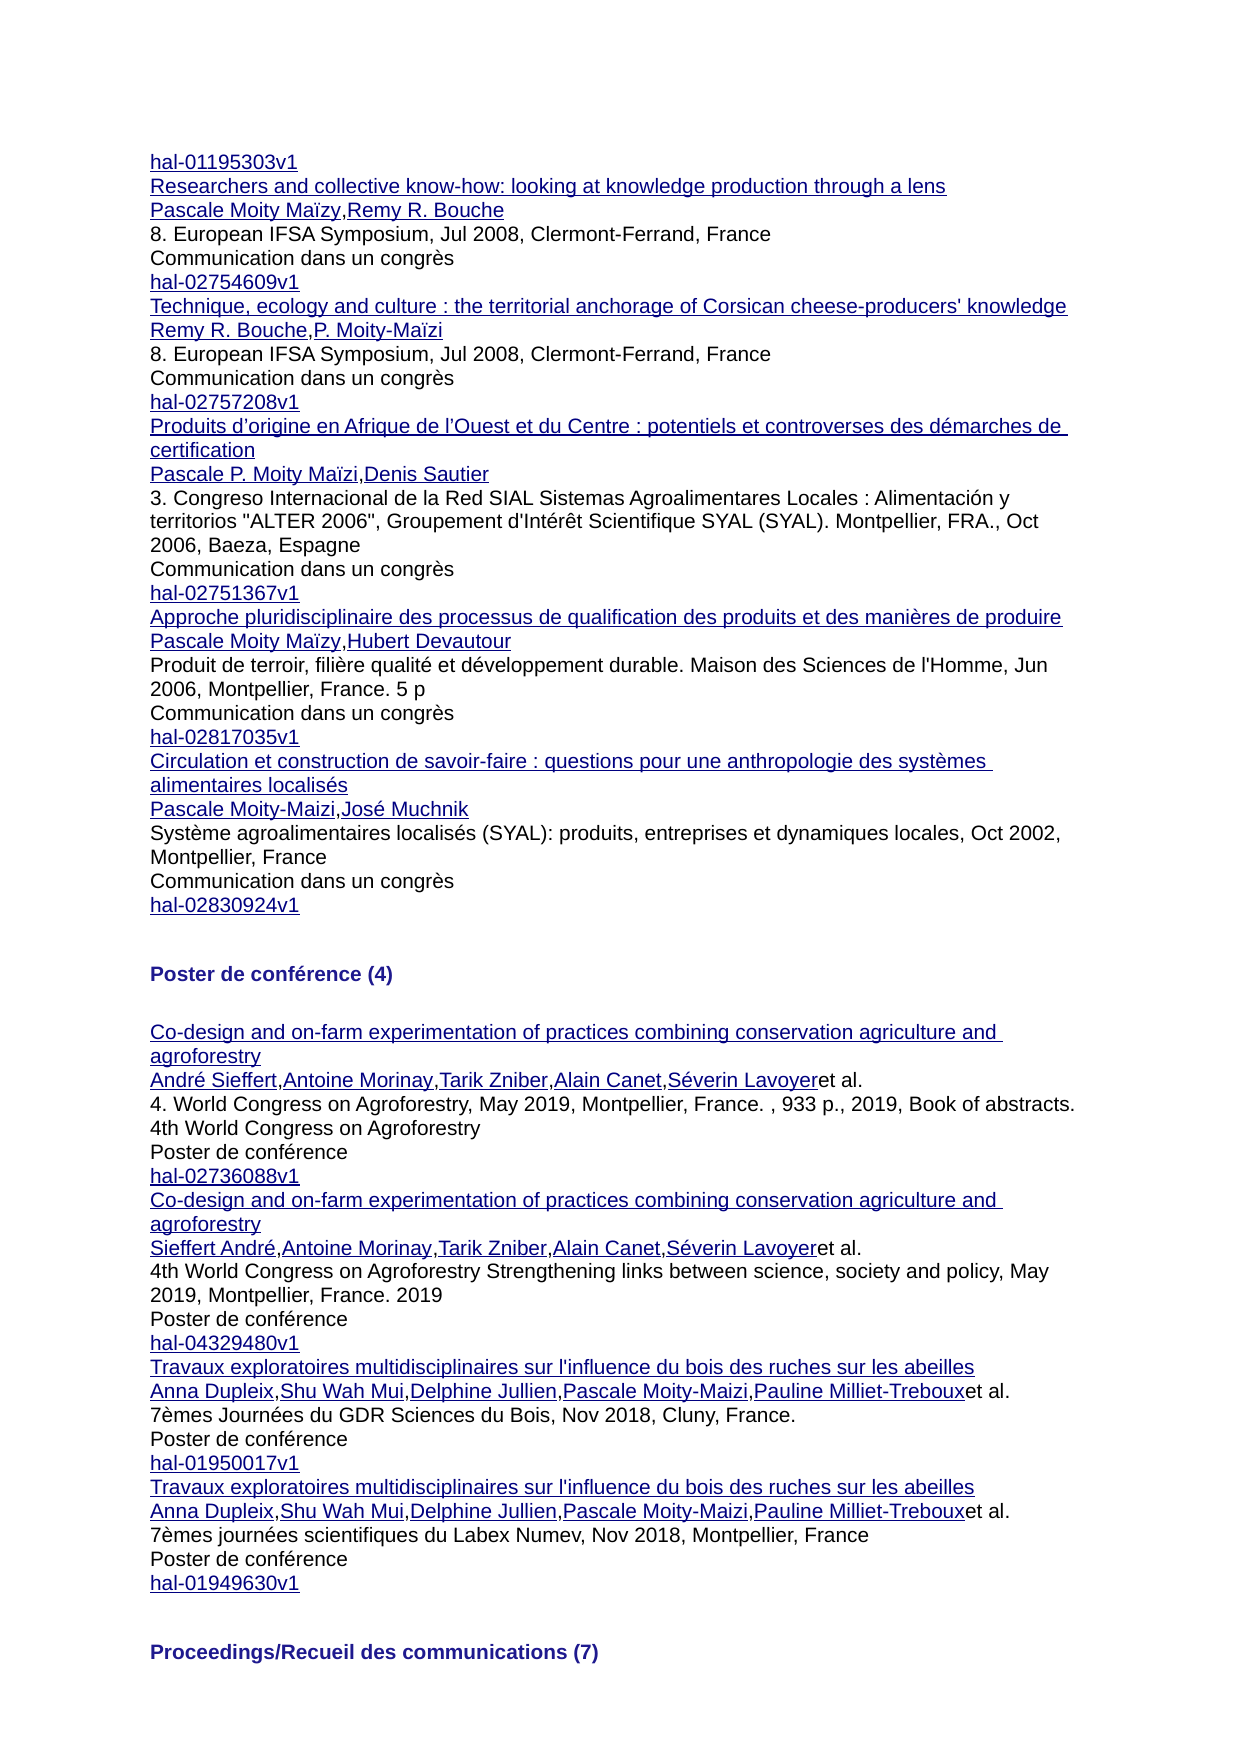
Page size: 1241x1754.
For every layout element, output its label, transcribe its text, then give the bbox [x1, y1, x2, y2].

table_cell Co-design and on-farm experimentation of practices combining conservation agriculture and agroforestry Sieffert André,Antoine Morinay,Tarik Zniber,Alain Canet,Séverin Lavoyeret al. 4th World Congress on Agroforestry Strengthening links between science, society and policy, May 2019, Montpellier, France. 2019 Poster de conférence hal-04329480v1 [150, 1188, 1090, 1355]
table_cell Approche pluridisciplinaire des processus de qualification des produits et des manières de produire Pascale Moity Maïzy,Hubert Devautour Produit de terroir, filière qualité et développement durable. Maison des Sciences de l'Homme, Jun 2006, Montpellier, France. 5 p Communication dans un congrès hal-02817035v1 [150, 605, 1090, 749]
table_cell Circulation et construction de savoir-faire : questions pour une anthropologie des systèmes alimentaires localisés Pascale Moity-Maizi,José Muchnik Système agroalimentaires localisés (SYAL): produits, entreprises et dynamiques locales, Oct 2002, Montpellier, France Communication dans un congrès hal-02830924v1 [150, 749, 1090, 917]
table_header Co-design and on-farm experimentation of practices combining conservation agriculture and agroforestry André Sieffert,Antoine Morinay,Tarik Zniber,Alain Canet,Séverin Lavoyeret al. 4. World Congress on Agroforestry, May 2019, Montpellier, France. , 933 p., 2019, Book of abstracts. 4th World Congress on Agroforestry Poster de conférence hal-02736088v1 [150, 1020, 1090, 1187]
table_cell Technique, ecology and culture : the territorial anchorage of Corsican cheese-producers' knowledge Remy R. Bouche,P. Moity-Maïzi 8. European IFSA Symposium, Jul 2008, Clermont-Ferrand, France Communication dans un congrès hal-02757208v1 [150, 294, 1090, 413]
table_cell Researchers and collective know-how: looking at knowledge production through a lens Pascale Moity Maïzy,Remy R. Bouche 8. European IFSA Symposium, Jul 2008, Clermont-Ferrand, France Communication dans un congrès hal-02754609v1 [150, 174, 1090, 294]
table_cell Travaux exploratoires multidisciplinaires sur l'influence du bois des ruches sur les abeilles Anna Dupleix,Shu Wah Mui,Delphine Jullien,Pascale Moity-Maizi,Pauline Milliet-Trebouxet al. 7èmes Journées du GDR Sciences du Bois, Nov 2018, Cluny, France. Poster de conférence hal-01950017v1 [150, 1355, 1090, 1475]
subtitle Proceedings/Recueil des communications (7) [150, 1639, 1090, 1663]
table_cell Travaux exploratoires multidisciplinaires sur l'influence du bois des ruches sur les abeilles Anna Dupleix,Shu Wah Mui,Delphine Jullien,Pascale Moity-Maizi,Pauline Milliet-Trebouxet al. 7èmes journées scientifiques du Labex Numev, Nov 2018, Montpellier, France Poster de conférence hal-01949630v1 [150, 1475, 1090, 1595]
table_cell Produits d’origine en Afrique de l’Ouest et du Centre : potentiels et controverses des démarches de certification Pascale P. Moity Maïzi,Denis Sautier 3. Congreso Internacional de la Red SIAL Sistemas Agroalimentares Locales : Alimentación y territorios "ALTER 2006", Groupement d'Intérêt Scientifique SYAL (SYAL). Montpellier, FRA., Oct 2006, Baeza, Espagne Communication dans un congrès hal-02751367v1 [150, 414, 1090, 605]
table_cell hal-01195303v1 [150, 150, 1090, 174]
subtitle Poster de conférence (4) [150, 961, 1090, 985]
